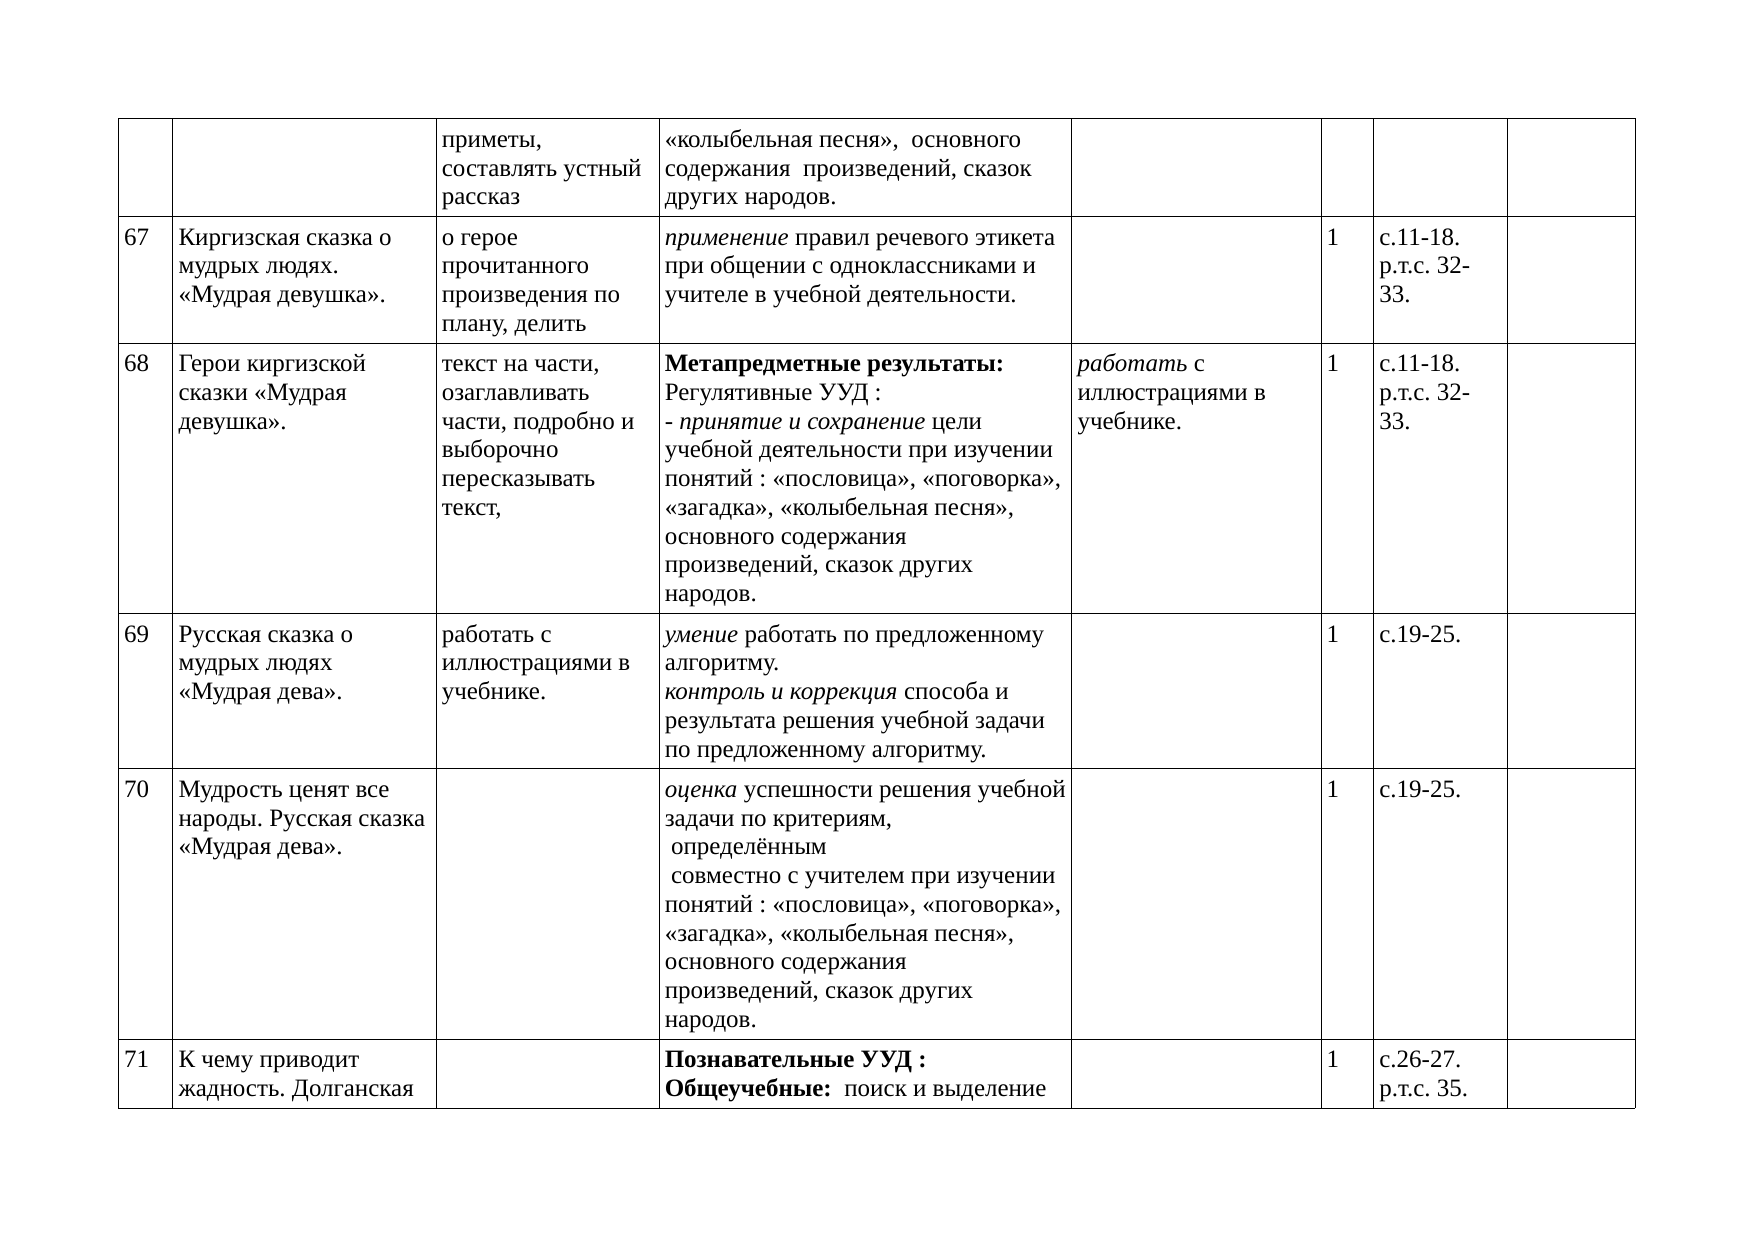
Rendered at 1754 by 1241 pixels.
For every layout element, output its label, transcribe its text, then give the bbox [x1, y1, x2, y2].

table_cell применение правил речевого этикета при общении с одноклассниками и учителе в учебной деятельности. [660, 217, 1071, 342]
table_cell 67 [119, 217, 172, 342]
table_cell [1072, 119, 1321, 216]
table_cell [1508, 119, 1635, 216]
table_cell [173, 119, 436, 216]
table_cell с.26-27. р.т.с. 35. [1374, 1040, 1507, 1107]
table_cell 1 [1322, 614, 1373, 768]
table_cell Познавательные УУД : Общеучебные: поиск и выделение [660, 1040, 1071, 1107]
table_cell 68 [119, 344, 172, 613]
table_cell [119, 119, 172, 216]
table_cell [437, 1040, 659, 1107]
table_cell [1374, 119, 1507, 216]
table_cell [1508, 217, 1635, 342]
table_cell [437, 769, 659, 1038]
table_cell [1508, 344, 1635, 613]
table_cell [1072, 769, 1321, 1038]
table_cell 69 [119, 614, 172, 768]
table_cell умение работать по предложенному алгоритму. контроль и коррекция способа и результата решения учебной задачи по предложенному алгоритму. [660, 614, 1071, 768]
table_cell 71 [119, 1040, 172, 1107]
table_cell 1 [1322, 217, 1373, 342]
table_cell Метапредметные результаты: Регулятивные УУД : - принятие и сохранение цели учебной деятельности при изучении понятий : «пословица», «поговорка», «загадка», «колыбельная песня», основного содержания произведений, сказок других народов. [660, 344, 1071, 613]
table_cell Герои киргизской сказки «Мудрая девушка». [173, 344, 436, 613]
table_cell [1072, 614, 1321, 768]
table_cell «колыбельная песня», основного содержания произведений, сказок других народов. [660, 119, 1071, 216]
table_cell с.11-18. р.т.с. 32-33. [1374, 217, 1507, 342]
table_cell [1322, 119, 1373, 216]
table_cell с.19-25. [1374, 614, 1507, 768]
table_cell оценка успешности решения учебной задачи по критериям, определённым совместно с учителем при изучении понятий : «пословица», «поговорка», «загадка», «колыбельная песня», основного содержания произведений, сказок других народов. [660, 769, 1071, 1038]
table_cell [1508, 1040, 1635, 1107]
table_cell [1072, 217, 1321, 342]
table_cell [1508, 614, 1635, 768]
table_cell [1072, 1040, 1321, 1107]
table_cell 70 [119, 769, 172, 1038]
table_cell Киргизская сказка о мудрых людях. «Мудрая девушка». [173, 217, 436, 342]
table_cell К чему приводит жадность. Долганская [173, 1040, 436, 1107]
table_cell Русская сказка о мудрых людях «Мудрая дева». [173, 614, 436, 768]
table_cell приметы, составлять устный рассказ [437, 119, 659, 216]
table_cell 1 [1322, 344, 1373, 613]
table_cell о герое прочитанного произведения по плану, делить [437, 217, 659, 342]
table_cell 1 [1322, 1040, 1373, 1107]
table_cell 1 [1322, 769, 1373, 1038]
table_cell с.11-18. р.т.с. 32-33. [1374, 344, 1507, 613]
table_cell работать с иллюстрациями в учебнике. [1072, 344, 1321, 613]
table_cell Мудрость ценят все народы. Русская сказка «Мудрая дева». [173, 769, 436, 1038]
table_cell текст на части, озаглавливать части, подробно и выборочно пересказывать текст, [437, 344, 659, 613]
table_cell [1508, 769, 1635, 1038]
table_cell с.19-25. [1374, 769, 1507, 1038]
table_cell работать с иллюстрациями в учебнике. [437, 614, 659, 768]
